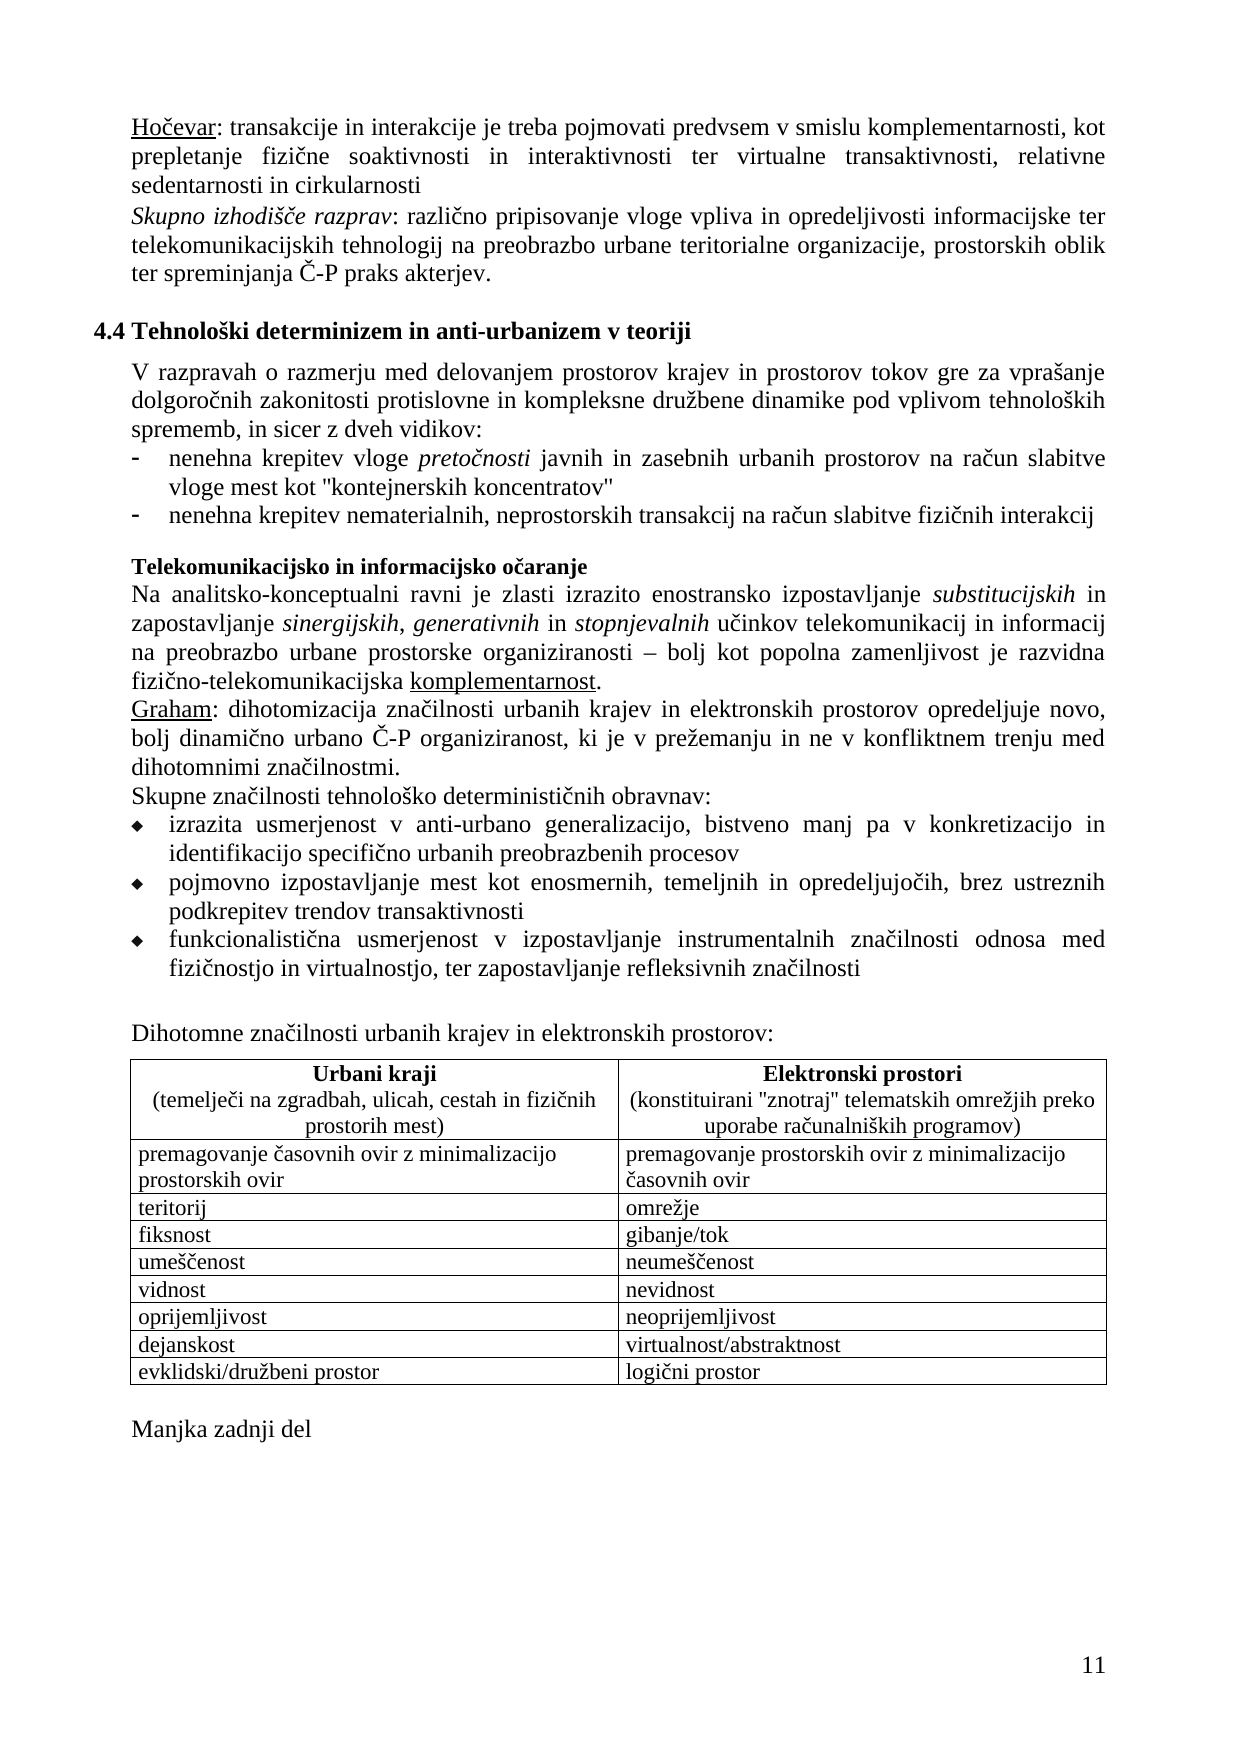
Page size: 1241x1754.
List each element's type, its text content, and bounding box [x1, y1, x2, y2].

list izrazita usmerjenost v anti-urbano generalizacijo, bistveno manj pa v konkretizacijo in identifikacijo specifično urbanih preobrazbenih procesov [131, 809, 1106, 867]
table_cell oprijemljivost [131, 1303, 618, 1329]
table_cell logični prostor [619, 1358, 1106, 1384]
table_header Elektronski prostori (konstituirani ''znotraj'' telematskih omrežjih preko uporabe računalniških programov) [619, 1060, 1106, 1139]
list pojmovno izpostavljanje mest kot enosmernih, temeljnih in opredeljujočih, brez ustreznih podkrepitev trendov transaktivnosti [131, 867, 1106, 924]
list nenehna krepitev vloge pretočnosti javnih in zasebnih urbanih prostorov na račun slabitve vloge mest kot ''kontejnerskih koncentratov'' [131, 443, 1106, 501]
table_cell premagovanje časovnih ovir z minimalizacijo prostorskih ovir [131, 1140, 618, 1193]
table_cell neoprijemljivost [619, 1303, 1106, 1329]
text Hočevar: transakcije in interakcije je treba pojmovati predvsem v smislu komplementarnosti, kot prepletanje fizične soaktivnosti in interaktivnosti ter virtualne transaktivnosti, relativne sedentarnosti in cirkularnosti [131, 112, 1106, 199]
table_cell nevidnost [619, 1276, 1106, 1302]
list Tehnološki determinizem in anti-urbanizem v teoriji [94, 316, 1106, 345]
text Skupne značilnosti tehnološko determinističnih obravnav: [131, 781, 1106, 809]
table_cell umeščenost [131, 1249, 618, 1275]
table_cell virtualnost/abstraktnost [619, 1331, 1106, 1357]
text Manjka zadnji del [131, 1414, 1106, 1443]
table_cell evklidski/družbeni prostor [131, 1358, 618, 1384]
text Na analitsko-konceptualni ravni je zlasti izrazito enostransko izpostavljanje substitucijskih in zapostavljanje sinergijskih, generativnih in stopnjevalnih učinkov telekomunikacij in informacij na preobrazbo urbane prostorske organiziranosti – bolj kot popolna zamenljivost je razvidna fizično-telekomunikacijska komplementarnost. [131, 579, 1106, 694]
text Telekomunikacijsko in informacijsko očaranje [131, 553, 1106, 579]
table_cell premagovanje prostorskih ovir z minimalizacijo časovnih ovir [619, 1140, 1106, 1193]
table_cell teritorij [131, 1194, 618, 1220]
text Graham: dihotomizacija značilnosti urbanih krajev in elektronskih prostorov opredeljuje novo, bolj dinamično urbano Č-P organiziranost, ki je v prežemanju in ne v konfliktnem trenju med dihotomnimi značilnostmi. [131, 694, 1106, 781]
table_cell omrežje [619, 1194, 1106, 1220]
table_cell vidnost [131, 1276, 618, 1302]
table_cell gibanje/tok [619, 1221, 1106, 1247]
text Dihotomne značilnosti urbanih krajev in elektronskih prostorov: [131, 1018, 1106, 1047]
text V razpravah o razmerju med delovanjem prostorov krajev in prostorov tokov gre za vprašanje dolgoročnih zakonitosti protislovne in kompleksne družbene dinamike pod vplivom tehnoloških sprememb, in sicer z dveh vidikov: [131, 357, 1106, 443]
table_cell neumeščenost [619, 1249, 1106, 1275]
list funkcionalistična usmerjenost v izpostavljanje instrumentalnih značilnosti odnosa med fizičnostjo in virtualnostjo, ter zapostavljanje refleksivnih značilnosti [131, 924, 1106, 982]
table_cell fiksnost [131, 1221, 618, 1247]
text Skupno izhodišče razprav: različno pripisovanje vloge vpliva in opredeljivosti informacijske ter telekomunikacijskih tehnologij na preobrazbo urbane teritorialne organizacije, prostorskih oblik ter spreminjanja Č-P praks akterjev. [131, 201, 1106, 287]
table_header Urbani kraji (temelječi na zgradbah, ulicah, cestah in fizičnih prostorih mest) [131, 1060, 618, 1139]
table_cell dejanskost [131, 1331, 618, 1357]
list nenehna krepitev nematerialnih, neprostorskih transakcij na račun slabitve fizičnih interakcij [131, 501, 1106, 529]
